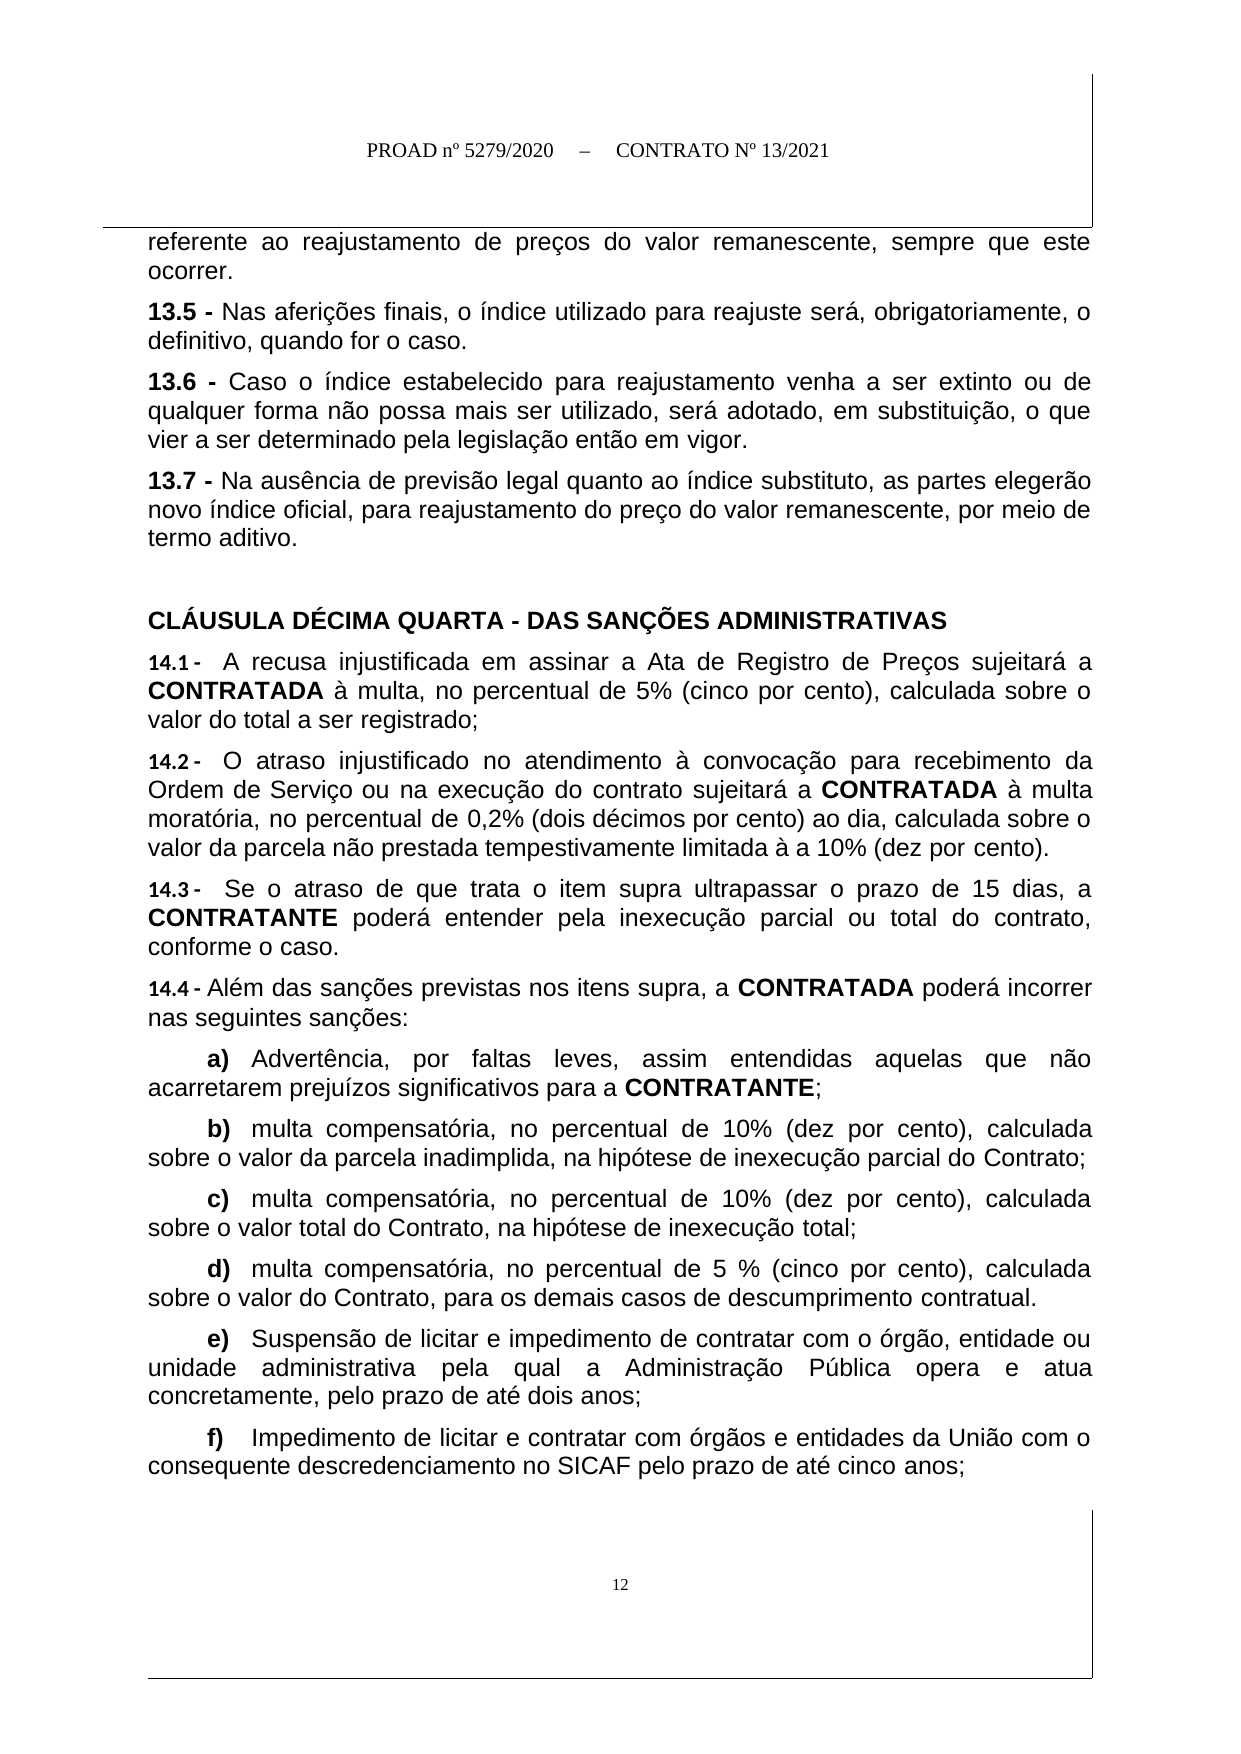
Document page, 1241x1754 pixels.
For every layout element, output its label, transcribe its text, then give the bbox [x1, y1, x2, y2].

text 13.7 - Na ausência de previsão legal quanto ao índice substituto, as partes elegerão novo índice oficial, para reajustamento do preço do valor remanescente, por meio de termo aditivo. [148, 466, 1092, 552]
list multa compensatória, no percentual de 10% (dez por cento), calculada sobre o valor da parcela inadimplida, na hipótese de inexecução parcial do Contrato; [148, 1114, 1092, 1171]
list A recusa injustificada em assinar a Ata de Registro de Preços sujeitará a CONTRATADA à multa, no percentual de 5% (cinco por cento), calculada sobre o valor do total a ser registrado; [148, 647, 1092, 734]
text 13.6 - Caso o índice estabelecido para reajustamento venha a ser extinto ou de qualquer forma não possa mais ser utilizado, será adotado, em substituição, o que vier a ser determinado pela legislação então em vigor. [148, 367, 1092, 453]
list Suspensão de licitar e impedimento de contratar com o órgão, entidade ou unidade administrativa pela qual a Administração Pública opera e atua concretamente, pelo prazo de até dois anos; [148, 1324, 1092, 1410]
list O atraso injustificado no atendimento à convocação para recebimento da Ordem de Serviço ou na execução do contrato sujeitará a CONTRATADA à multa moratória, no percentual de 0,2% (dois décimos por cento) ao dia, calculada sobre o valor da parcela não prestada tempestivamente limitada à a 10% (dez por cento). [148, 746, 1092, 862]
list multa compensatória, no percentual de 10% (dez por cento), calculada sobre o valor total do Contrato, na hipótese de inexecução total; [148, 1184, 1092, 1241]
list Além das sanções previstas nos itens supra, a CONTRATADA poderá incorrer nas seguintes sanções: [148, 973, 1092, 1031]
list multa compensatória, no percentual de 5 % (cinco por cento), calculada sobre o valor do Contrato, para os demais casos de descumprimento contratual. [148, 1254, 1092, 1311]
list Impedimento de licitar e contratar com órgãos e entidades da União com o consequente descredenciamento no SICAF pelo prazo de até cinco anos; [148, 1422, 1092, 1480]
text 13.5 - Nas aferições finais, o índice utilizado para reajuste será, obrigatoriamente, o definitivo, quando for o caso. [148, 297, 1092, 354]
list Se o atraso de que trata o item supra ultrapassar o prazo de 15 dias, a CONTRATANTE poderá entender pela inexecução parcial ou total do contrato, conforme o caso. [148, 874, 1092, 961]
text CLÁUSULA DÉCIMA QUARTA - DAS SANÇÕES ADMINISTRATIVAS [148, 606, 1092, 634]
text referente ao reajustamento de preços do valor remanescente, sempre que este ocorrer. [148, 227, 1092, 284]
list Advertência, por faltas leves, assim entendidas aquelas que não acarretarem prejuízos significativos para a CONTRATANTE; [148, 1044, 1092, 1101]
